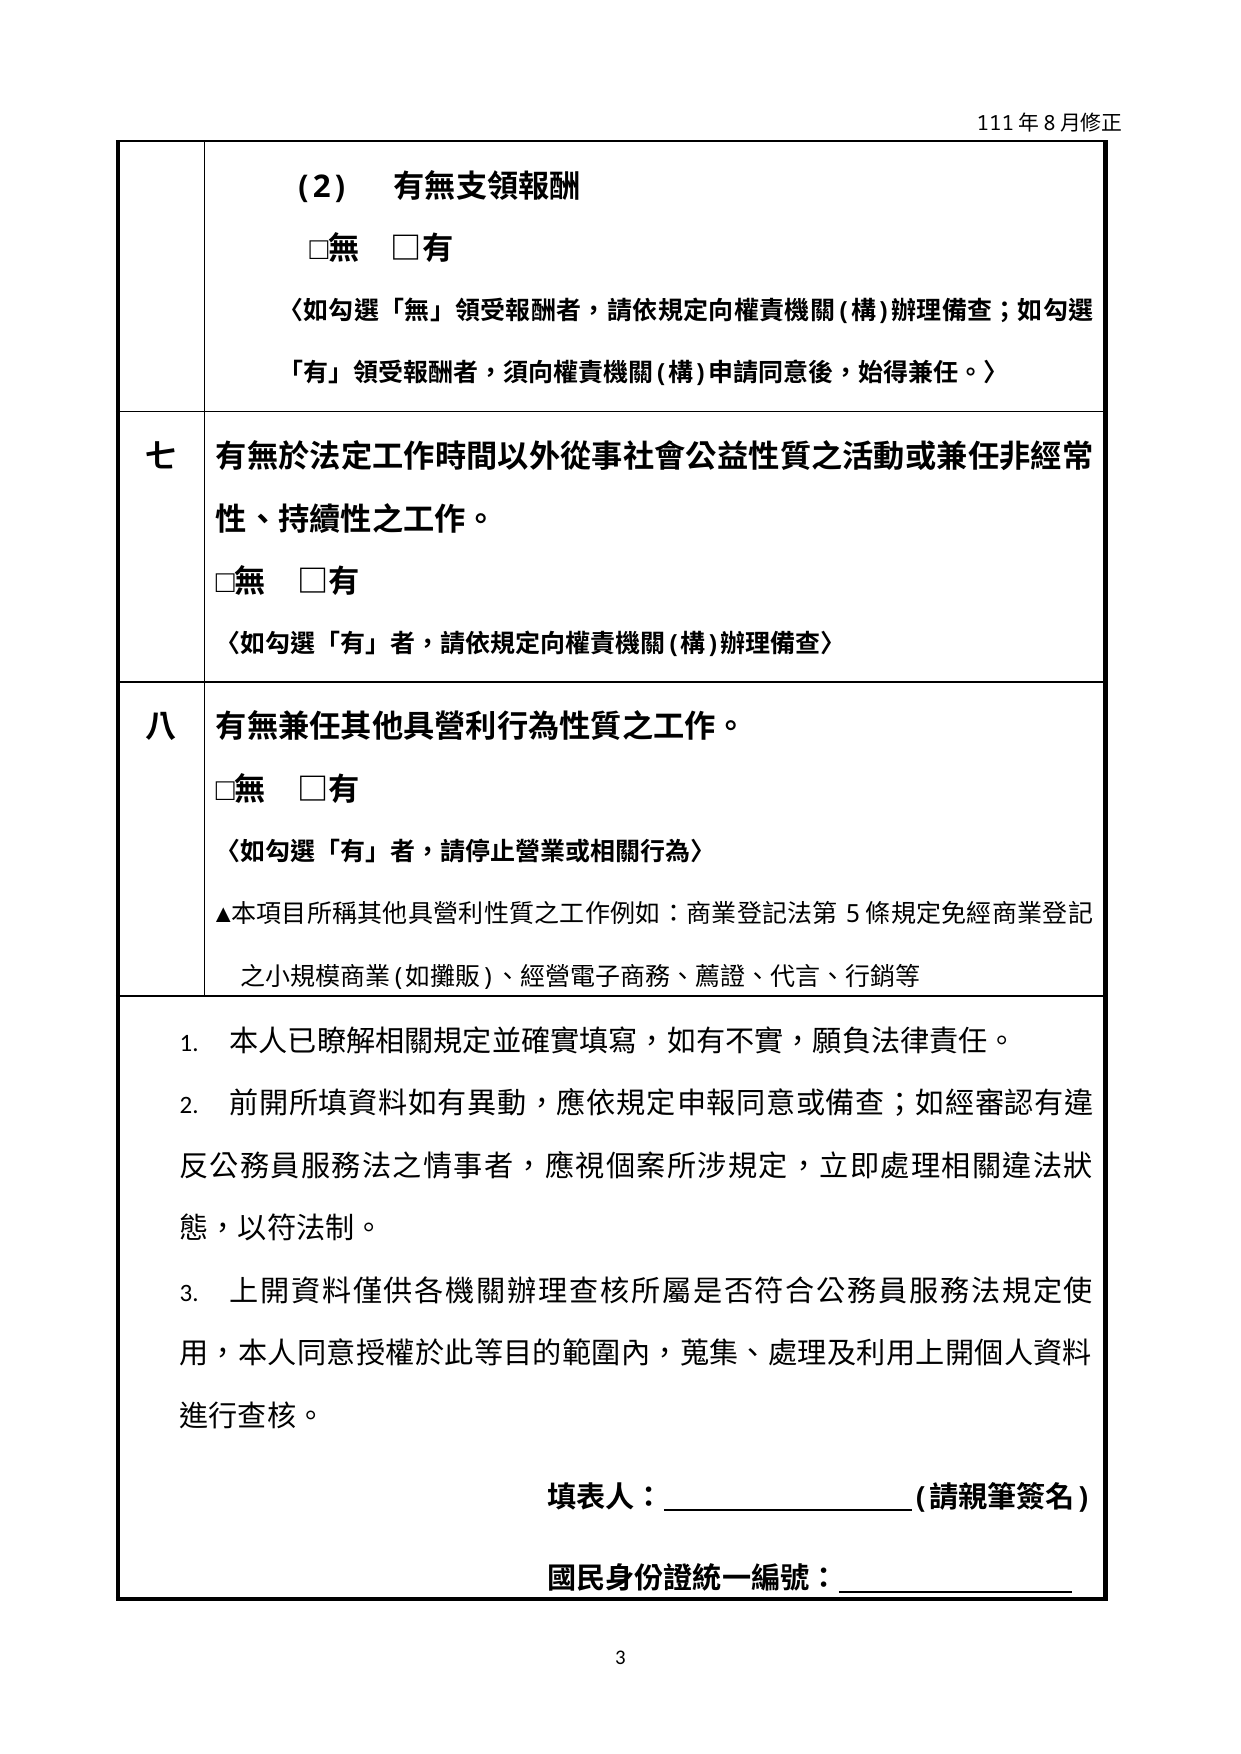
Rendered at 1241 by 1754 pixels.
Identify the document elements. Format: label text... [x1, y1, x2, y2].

table_cell [120, 142, 204, 411]
table_cell 有無兼任教學或研究工作或非以營利為目的之事業或團體之職務。 □無 □有〈如勾選「有」者，請續答第(二)題〉 有無支領報酬 □無 □有 〈如勾選「無」領受報酬者，請依規定向權責機關(構)辦理備查；如勾選「有」領受報酬者，須向權責機關(構)申請同意後，始得兼任。〉 [205, 142, 1103, 411]
table_cell 八 [120, 683, 204, 995]
table_cell 本人已瞭解相關規定並確實填寫，如有不實，願負法律責任。 前開所填資料如有異動，應依規定申報同意或備查；如經審認有違反公務員服務法之情事者，應視個案所涉規定，立即處理相關違法狀態，以符法制。 上開資料僅供各機關辦理查核所屬是否符合公務員服務法規定使用，本人同意授權於此等目的範圍內，蒐集、處理及利用上開個人資料進行查核。 填表人： (請親筆簽名) 國民身份證統一編號： [120, 997, 1103, 1597]
table_cell 七 [120, 412, 204, 681]
table_cell 有無兼任其他具營利行為性質之工作。 □無 □有 〈如勾選「有」者，請停止營業或相關行為〉 ▲本項目所稱其他具營利性質之工作例如：商業登記法第5條規定免經商業登記之小規模商業(如攤販)、經營電子商務、薦證、代言、行銷等 [205, 683, 1103, 995]
table_cell 有無於法定工作時間以外從事社會公益性質之活動或兼任非經常性、持續性之工作。 □無 □有 〈如勾選「有」者，請依規定向權責機關(構)辦理備查〉 [205, 412, 1103, 681]
